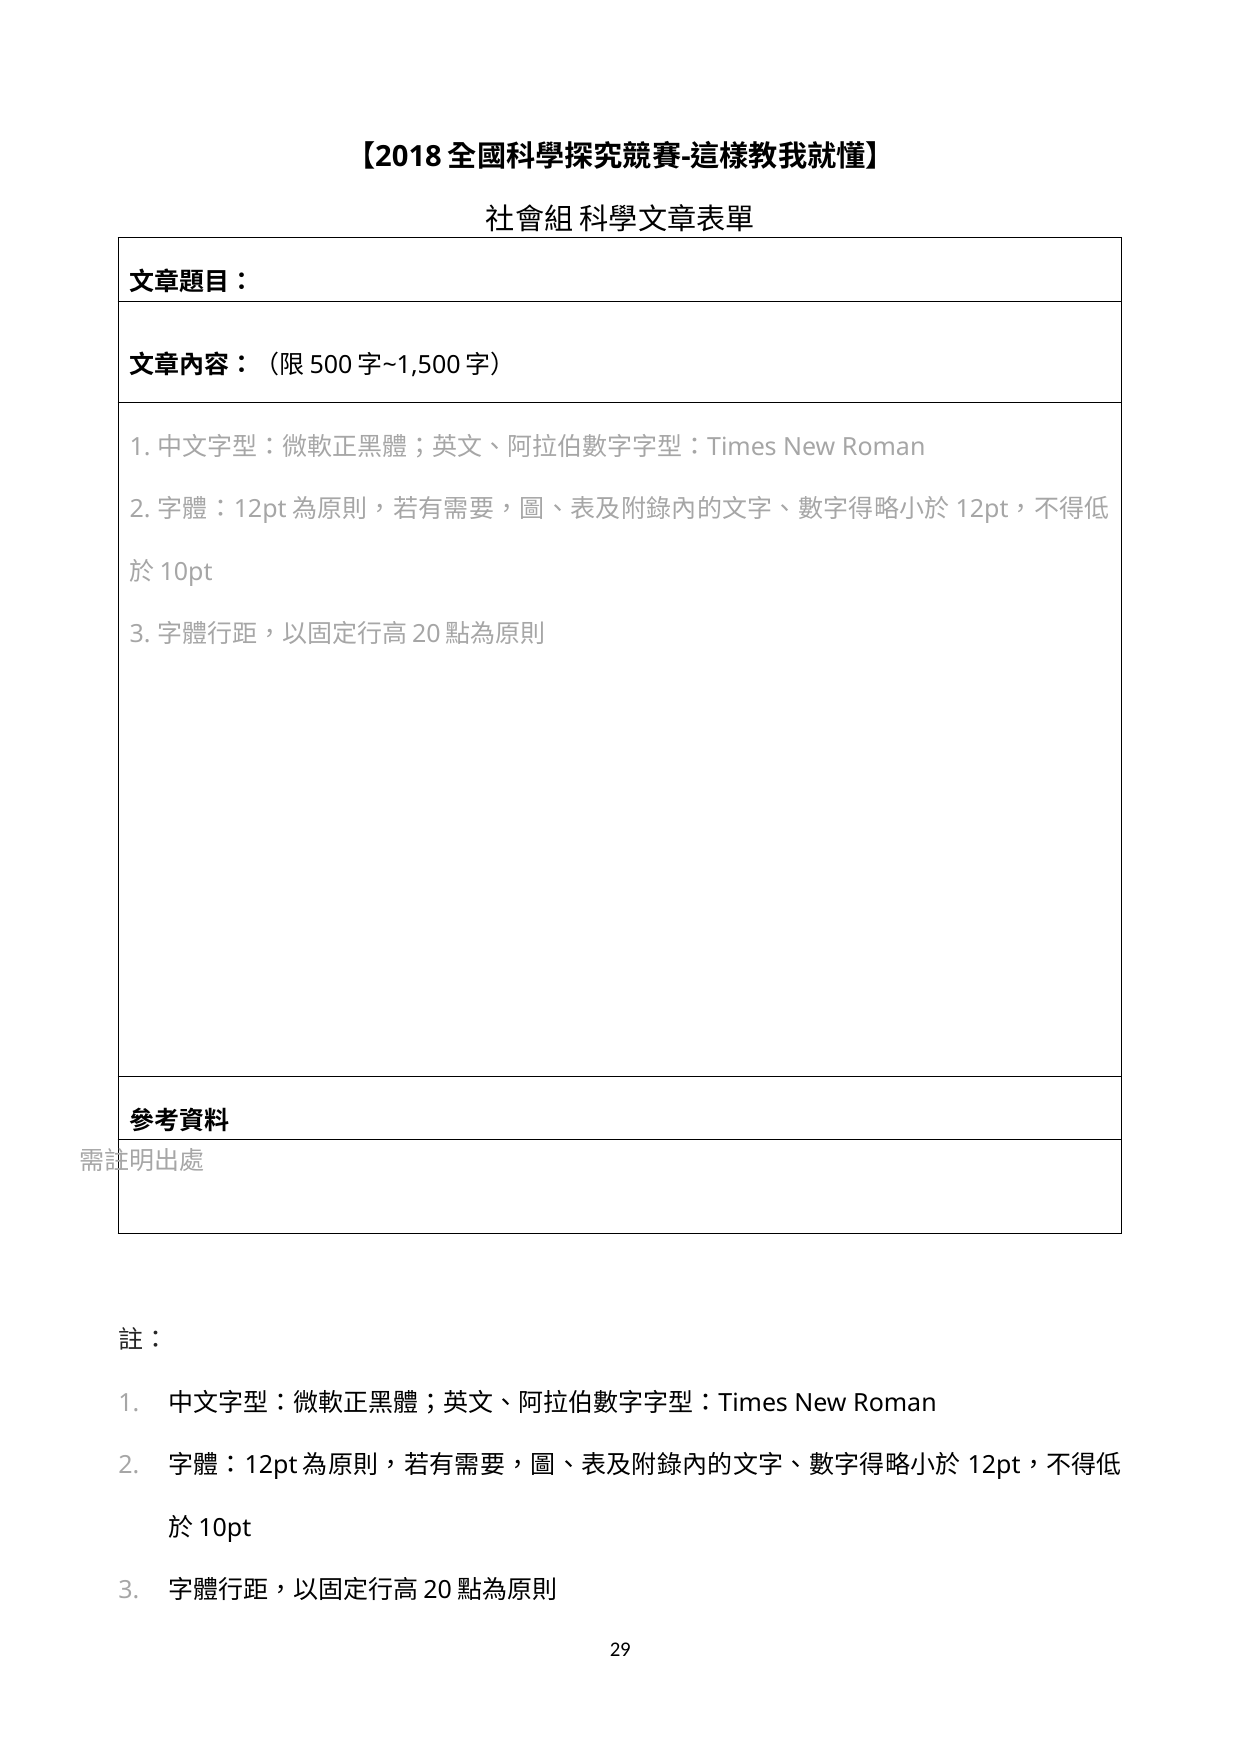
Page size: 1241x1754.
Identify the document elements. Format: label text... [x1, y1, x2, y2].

list 字體行距，以固定行高20點為原則 [118, 1546, 1122, 1609]
text 【2018全國科學探究競賽-這樣教我就懂】 [118, 112, 1122, 175]
text 註： [118, 1296, 1122, 1359]
table_cell 參考資料 [119, 1077, 1121, 1139]
table_cell 需註明出處 [119, 1140, 1121, 1233]
text 社會組 科學文章表單 [118, 175, 1122, 237]
list 字體：12pt為原則，若有需要，圖、表及附錄內的文字、數字得略小於12pt，不得低於10pt [118, 1421, 1122, 1546]
list 中文字型：微軟正黑體；英文、阿拉伯數字字型：Times New Roman [118, 1359, 1122, 1421]
table_cell 文章內容：（限500字~1,500字） [119, 302, 1121, 402]
table_cell 1. 中文字型：微軟正黑體；英文、阿拉伯數字字型：Times New Roman 2. 字體：12pt為原則，若有需要，圖、表及附錄內的文字、數字得略小於12pt，不得低於10pt 3. 字體行距，以固定行高20點為原則 [119, 403, 1121, 1076]
table_header 文章題目： [119, 238, 1121, 301]
